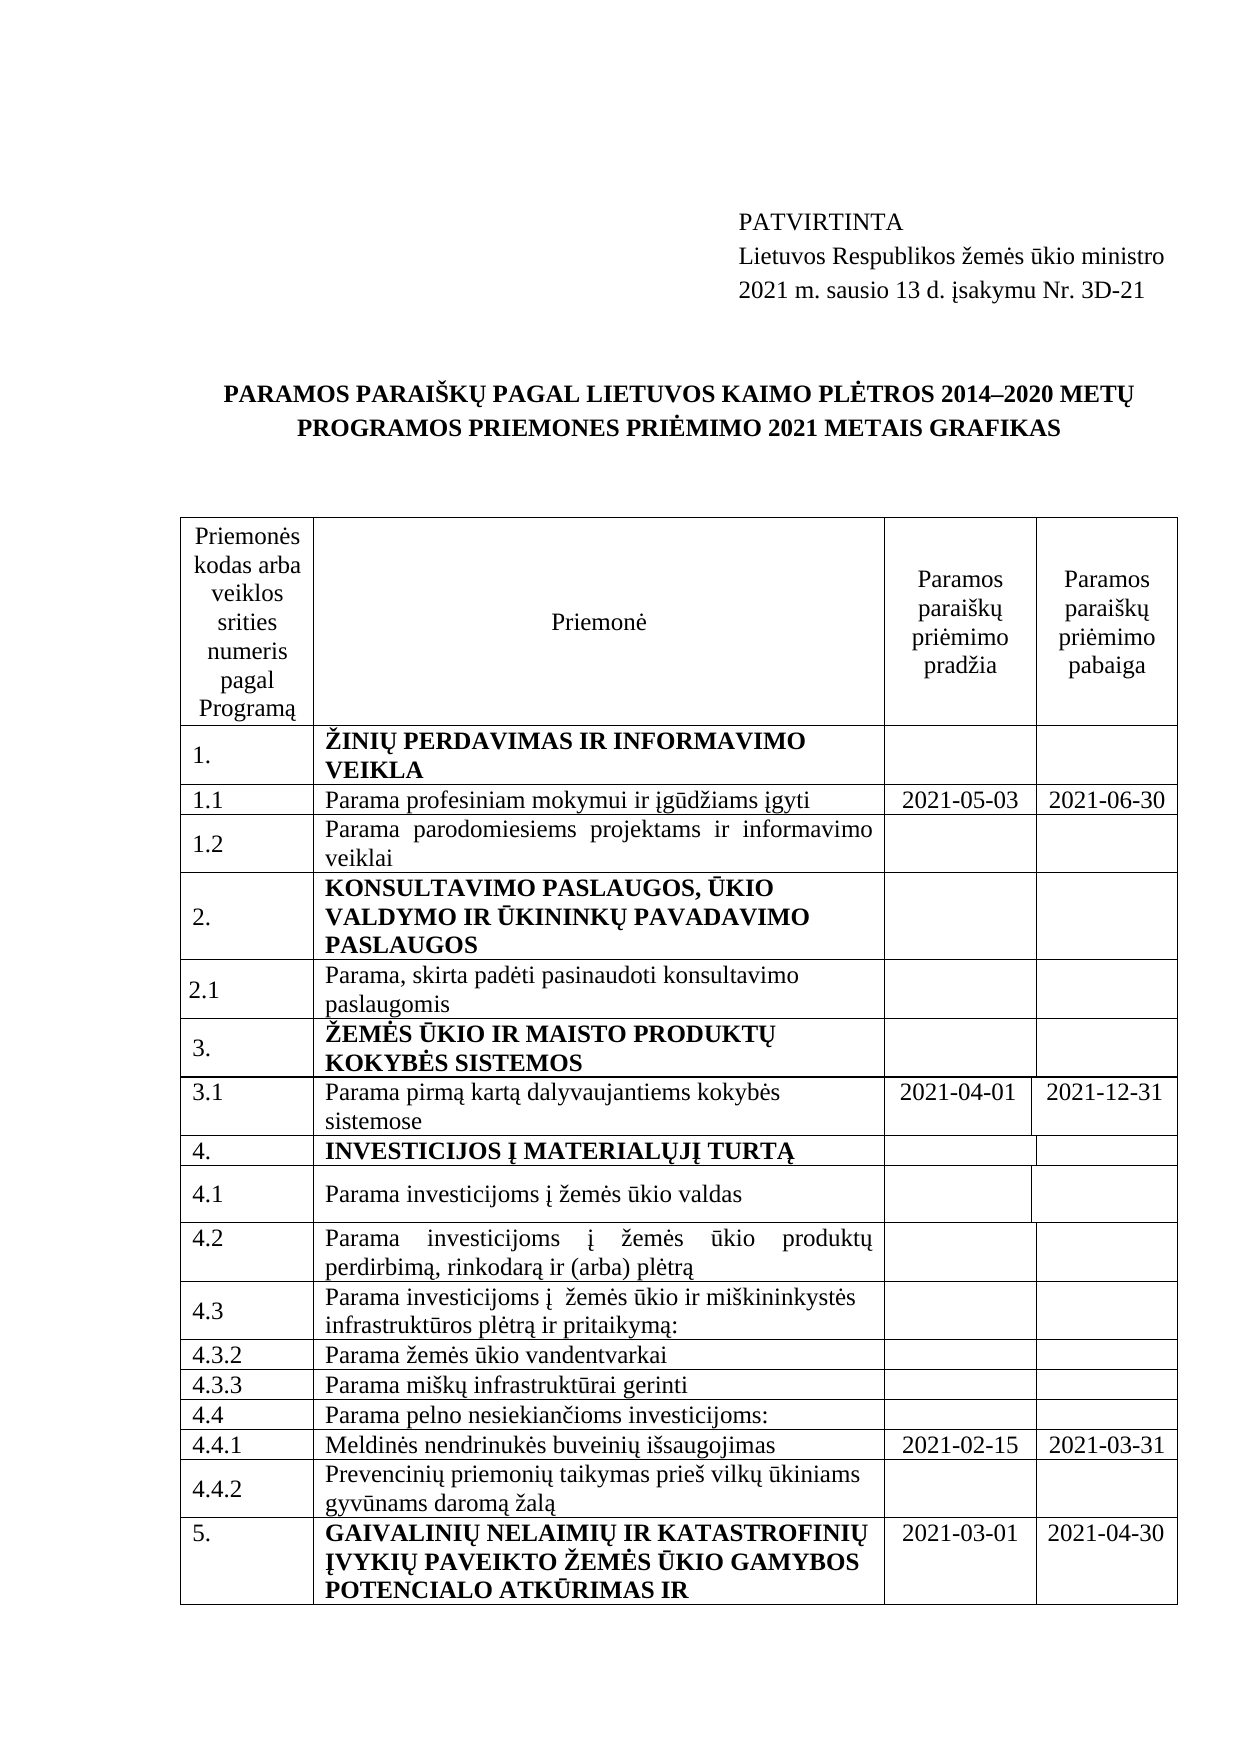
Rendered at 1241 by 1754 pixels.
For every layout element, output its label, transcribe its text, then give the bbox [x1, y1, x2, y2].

table_cell ŽEMĖS ŪKIO IR MAISTO PRODUKTŲ KOKYBĖS SISTEMOS [314, 1019, 884, 1076]
table_cell 4.4 [181, 1400, 313, 1429]
table_cell [1037, 1282, 1177, 1339]
table_cell 4.1 [181, 1166, 313, 1222]
table_cell 1.2 [181, 815, 313, 872]
table_cell 4.3.2 [181, 1340, 313, 1369]
table_cell [885, 1370, 1036, 1399]
text ParaMOS PARAIŠkų pagal LIETUVOS Kaimo plėtros 2014–2020 metų PROGRAMOS priemones PRIĖMIMO 2021 metais GRAFIKAS [177, 379, 1181, 442]
table_cell [885, 1282, 1036, 1339]
table_cell 2021-04-30 [1037, 1518, 1177, 1604]
table_cell KONSULTAVIMO PASLAUGOS, ŪKIO VALDYMO IR ŪKININKŲ PAVADAVIMO PASLAUGOS [314, 873, 884, 959]
table_cell 5. [181, 1518, 313, 1604]
table_cell [885, 1340, 1036, 1369]
table_cell [885, 1223, 1036, 1281]
table_cell 3.1 [181, 1078, 313, 1135]
table_cell Parama profesiniam mokymui ir įgūdžiams įgyti [314, 785, 884, 813]
text 2021 m. sausio 13 d. įsakymu Nr. 3D-21 [177, 276, 1181, 304]
table_cell [1032, 1166, 1177, 1222]
table_cell 4.4.2 [181, 1460, 313, 1517]
table_cell 2021-05-03 [885, 785, 1036, 813]
table_cell 2.1 [181, 960, 313, 1018]
table_cell Prevencinių priemonių taikymas prieš vilkų ūkiniams gyvūnams daromą žalą [314, 1460, 884, 1517]
table_cell 2021-03-31 [1037, 1430, 1177, 1458]
table_cell [885, 1136, 1036, 1165]
table_cell 3. [181, 1019, 313, 1076]
table_header Paramos paraiškų priėmimo pabaiga [1037, 518, 1177, 725]
table_cell [1037, 960, 1177, 1018]
table_cell [885, 726, 1036, 784]
table_cell Parama miškų infrastruktūrai gerinti [314, 1370, 884, 1399]
table_cell 1. [181, 726, 313, 784]
table_cell 2021-02-15 [885, 1430, 1036, 1458]
table_cell [1037, 1340, 1177, 1369]
table_cell 4. [181, 1136, 313, 1165]
table_cell GAIVALINIŲ NELAIMIŲ IR KATASTROFINIŲ ĮVYKIŲ PAVEIKTO ŽEMĖS ŪKIO GAMYBOS POTENCIALO ATKŪRIMAS IR [314, 1518, 884, 1604]
table_cell [1037, 1136, 1177, 1165]
table_cell 1.1 [181, 785, 313, 813]
table_cell [1037, 1460, 1177, 1517]
table_cell 2021-03-01 [885, 1518, 1036, 1604]
text PATVIRTINTA [177, 207, 1181, 235]
table_cell Parama, skirta padėti pasinaudoti konsultavimo paslaugomis [314, 960, 884, 1018]
table_cell [1037, 1223, 1177, 1281]
table_cell [885, 1166, 1031, 1222]
table_cell Parama investicijoms į žemės ūkio ir miškininkystės infrastruktūros plėtrą ir pritaikymą: [314, 1282, 884, 1339]
table_cell 4.3 [181, 1282, 313, 1339]
table_cell [1037, 1400, 1177, 1429]
table_cell Parama investicijoms į žemės ūkio valdas [314, 1166, 884, 1222]
table_header Priemonės kodas arba veiklos srities numeris pagal Programą [181, 518, 313, 725]
table_cell 4.3.3 [181, 1370, 313, 1399]
table_cell [885, 1019, 1036, 1076]
table_cell [885, 873, 1036, 959]
table_cell [1037, 1370, 1177, 1399]
table_cell Parama pirmą kartą dalyvaujantiems kokybės sistemose [314, 1078, 884, 1135]
table_cell 4.2 [181, 1223, 313, 1281]
table_cell [1037, 726, 1177, 784]
table_cell ŽINIŲ PERDAVIMAS IR INFORMAVIMO VEIKLA [314, 726, 884, 784]
table_cell Meldinės nendrinukės buveinių išsaugojimas [314, 1430, 884, 1458]
table_cell [1037, 1019, 1177, 1076]
table_cell Parama žemės ūkio vandentvarkai [314, 1340, 884, 1369]
table_cell [885, 1400, 1036, 1429]
table_cell 2. [181, 873, 313, 959]
table_cell INVESTICIJOS Į MATERIALŲJĮ TURTĄ [314, 1136, 884, 1165]
table_cell [1037, 873, 1177, 959]
table_cell 4.4.1 [181, 1430, 313, 1458]
table_cell [885, 1460, 1036, 1517]
table_cell 2021-12-31 [1032, 1078, 1177, 1135]
table_header Priemonė [314, 518, 884, 725]
text Lietuvos Respublikos žemės ūkio ministro [177, 241, 1181, 270]
table_header Paramos paraiškų priėmimo pradžia [885, 518, 1036, 725]
table_cell Parama parodomiesiems projektams ir informavimo veiklai [314, 815, 884, 872]
table_cell Parama pelno nesiekiančioms investicijoms: [314, 1400, 884, 1429]
table_cell Parama investicijoms į žemės ūkio produktų perdirbimą, rinkodarą ir (arba) plėtrą [314, 1223, 884, 1281]
table_cell 2021-04-01 [885, 1078, 1031, 1135]
table_cell 2021-06-30 [1037, 785, 1177, 813]
table_cell [1037, 815, 1177, 872]
table_cell [885, 815, 1036, 872]
table_cell [885, 960, 1036, 1018]
